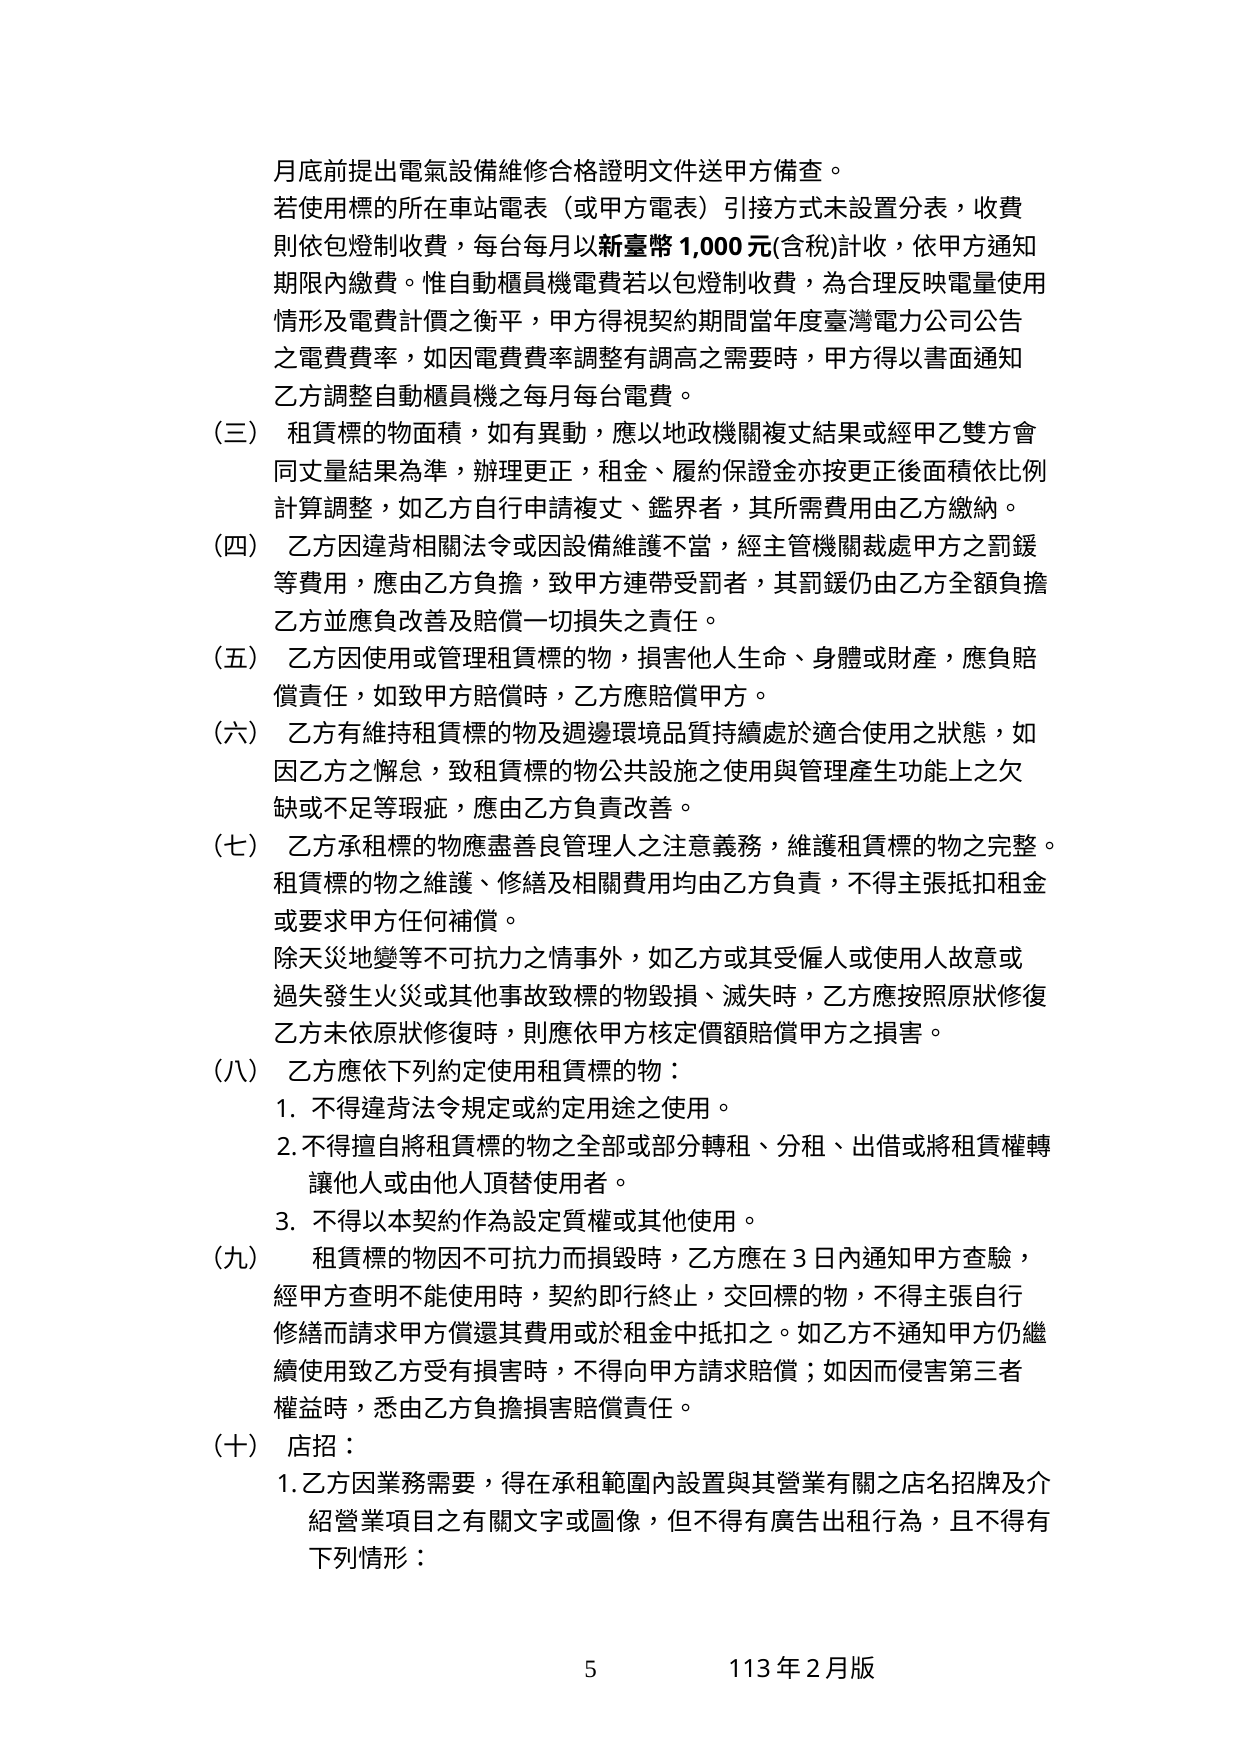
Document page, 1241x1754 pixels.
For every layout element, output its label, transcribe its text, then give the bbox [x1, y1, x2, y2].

list 租賃標的物面積，如有異動，應以地政機關複丈結果或經甲乙雙方會同丈量結果為準，辦理更正，租金、履約保證金亦按更正後面積依比例計算調整，如乙方自行申請複丈、鑑界者，其所需費用由乙方繳納。 [198, 412, 1047, 525]
text 除天災地變等不可抗力之情事外，如乙方或其受僱人或使用人故意或過失發生火災或其他事故致標的物毀損、滅失時，乙方應按照原狀修復。乙方未依原狀修復時，則應依甲方核定價額賠償甲方之損害。 [273, 937, 1047, 1050]
list 店招： [198, 1425, 1047, 1462]
list 乙方因使用或管理租賃標的物，損害他人生命、身體或財產，應負賠償責任，如致甲方賠償時，乙方應賠償甲方。 [198, 637, 1047, 712]
text 月底前提出電氣設備維修合格證明文件送甲方備查。 [273, 150, 1047, 187]
list 不得以本契約作為設定質權或其他使用。 [275, 1200, 1053, 1237]
list 租賃標的物因不可抗力而損毀時，乙方應在3日內通知甲方查驗，經甲方查明不能使用時，契約即行終止，交回標的物，不得主張自行修繕而請求甲方償還其費用或於租金中抵扣之。如乙方不通知甲方仍繼續使用致乙方受有損害時，不得向甲方請求賠償；如因而侵害第三者權益時，悉由乙方負擔損害賠償責任。 [198, 1237, 1047, 1425]
list 乙方有維持租賃標的物及週邊環境品質持續處於適合使用之狀態，如因乙方之懈怠，致租賃標的物公共設施之使用與管理產生功能上之欠缺或不足等瑕疵，應由乙方負責改善。 [198, 712, 1047, 825]
text 若使用標的所在車站電表（或甲方電表）引接方式未設置分表，收費則依包燈制收費，每台每月以新臺幣1,000元(含稅)計收，依甲方通知期限內繳費。惟自動櫃員機電費若以包燈制收費，為合理反映電量使用情形及電費計價之衡平，甲方得視契約期間當年度臺灣電力公司公告之電費費率，如因電費費率調整有調高之需要時，甲方得以書面通知乙方調整自動櫃員機之每月每台電費。 [273, 187, 1047, 412]
list 乙方因業務需要，得在承租範圍內設置與其營業有關之店名招牌及介紹營業項目之有關文字或圖像，但不得有廣告出租行為，且不得有下列情形： [276, 1462, 1053, 1575]
list 乙方承租標的物應盡善良管理人之注意義務，維護租賃標的物之完整。租賃標的物之維護、修繕及相關費用均由乙方負責，不得主張抵扣租金或要求甲方任何補償。 [198, 825, 1047, 937]
list 乙方應依下列約定使用租賃標的物： [198, 1050, 1047, 1087]
list 乙方因違背相關法令或因設備維護不當，經主管機關裁處甲方之罰鍰等費用，應由乙方負擔，致甲方連帶受罰者，其罰鍰仍由乙方全額負擔。乙方並應負改善及賠償一切損失之責任。 [198, 525, 1047, 637]
list 不得擅自將租賃標的物之全部或部分轉租、分租、出借或將租賃權轉讓他人或由他人頂替使用者。 [276, 1125, 1053, 1200]
list 不得違背法令規定或約定用途之使用。 [275, 1087, 1053, 1125]
